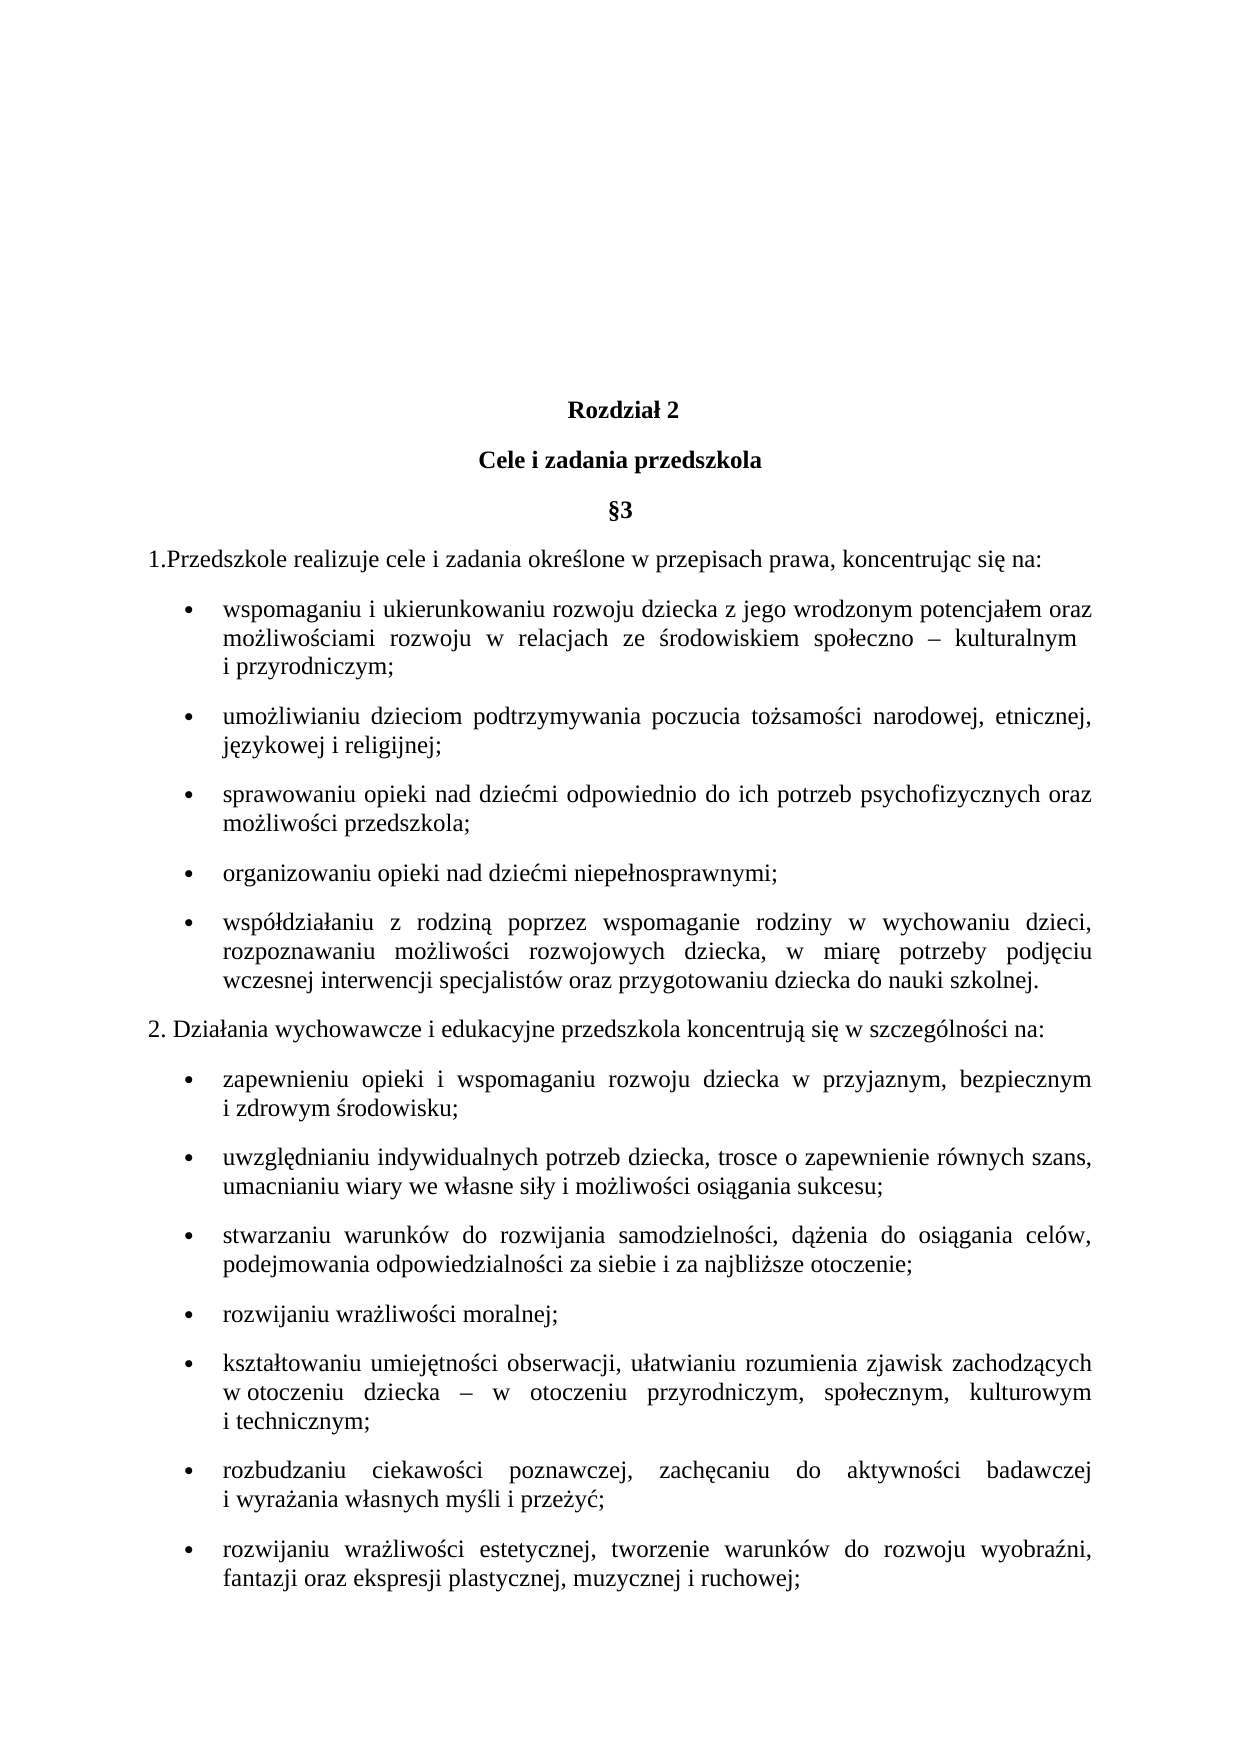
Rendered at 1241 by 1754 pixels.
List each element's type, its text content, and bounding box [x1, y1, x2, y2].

text 1.Przedszkole realizuje cele i zadania określone w przepisach prawa, koncentrując się na: [148, 544, 1093, 573]
list rozbudzaniu ciekawości poznawczej, zachęcaniu do aktywności badawczej i wyrażania własnych myśli i przeżyć; [185, 1456, 1093, 1513]
list współdziałaniu z rodziną poprzez wspomaganie rodziny w wychowaniu dzieci, rozpoznawaniu możliwości rozwojowych dziecka, w miarę potrzeby podjęciu wczesnej interwencji specjalistów oraz przygotowaniu dziecka do nauki szkolnej. [185, 907, 1093, 993]
list kształtowaniu umiejętności obserwacji, ułatwianiu rozumienia zjawisk zachodzących w otoczeniu dziecka – w otoczeniu przyrodniczym, społecznym, kulturowym i technicznym; [185, 1348, 1093, 1435]
list rozwijaniu wrażliwości estetycznej, tworzenie warunków do rozwoju wyobraźni, fantazji oraz ekspresji plastycznej, muzycznej i ruchowej; [185, 1534, 1093, 1591]
list rozwijaniu wrażliwości moralnej; [185, 1299, 1093, 1328]
list uwzględnianiu indywidualnych potrzeb dziecka, trosce o zapewnienie równych szans, umacnianiu wiary we własne siły i możliwości osiągania sukcesu; [185, 1142, 1093, 1200]
list sprawowaniu opieki nad dziećmi odpowiednio do ich potrzeb psychofizycznych oraz możliwości przedszkola; [185, 779, 1093, 837]
list stwarzaniu warunków do rozwijania samodzielności, dążenia do osiągania celów, podejmowania odpowiedzialności za siebie i za najbliższe otoczenie; [185, 1221, 1093, 1278]
text Rozdział 2 [148, 396, 1093, 424]
text 2. Działania wychowawcze i edukacyjne przedszkola koncentrują się w szczególności na: [148, 1014, 1093, 1043]
list wspomaganiu i ukierunkowaniu rozwoju dziecka z jego wrodzonym potencjałem oraz możliwościami rozwoju w relacjach ze środowiskiem społeczno – kulturalnym i przyrodniczym; [185, 594, 1093, 680]
list zapewnieniu opieki i wspomaganiu rozwoju dziecka w przyjaznym, bezpiecznym i zdrowym środowisku; [185, 1064, 1093, 1121]
text §3 [148, 495, 1093, 523]
list umożliwianiu dzieciom podtrzymywania poczucia tożsamości narodowej, etnicznej, językowej i religijnej; [185, 701, 1093, 758]
text Cele i zadania przedszkola [148, 445, 1093, 474]
list organizowaniu opieki nad dziećmi niepełnosprawnymi; [185, 858, 1093, 886]
